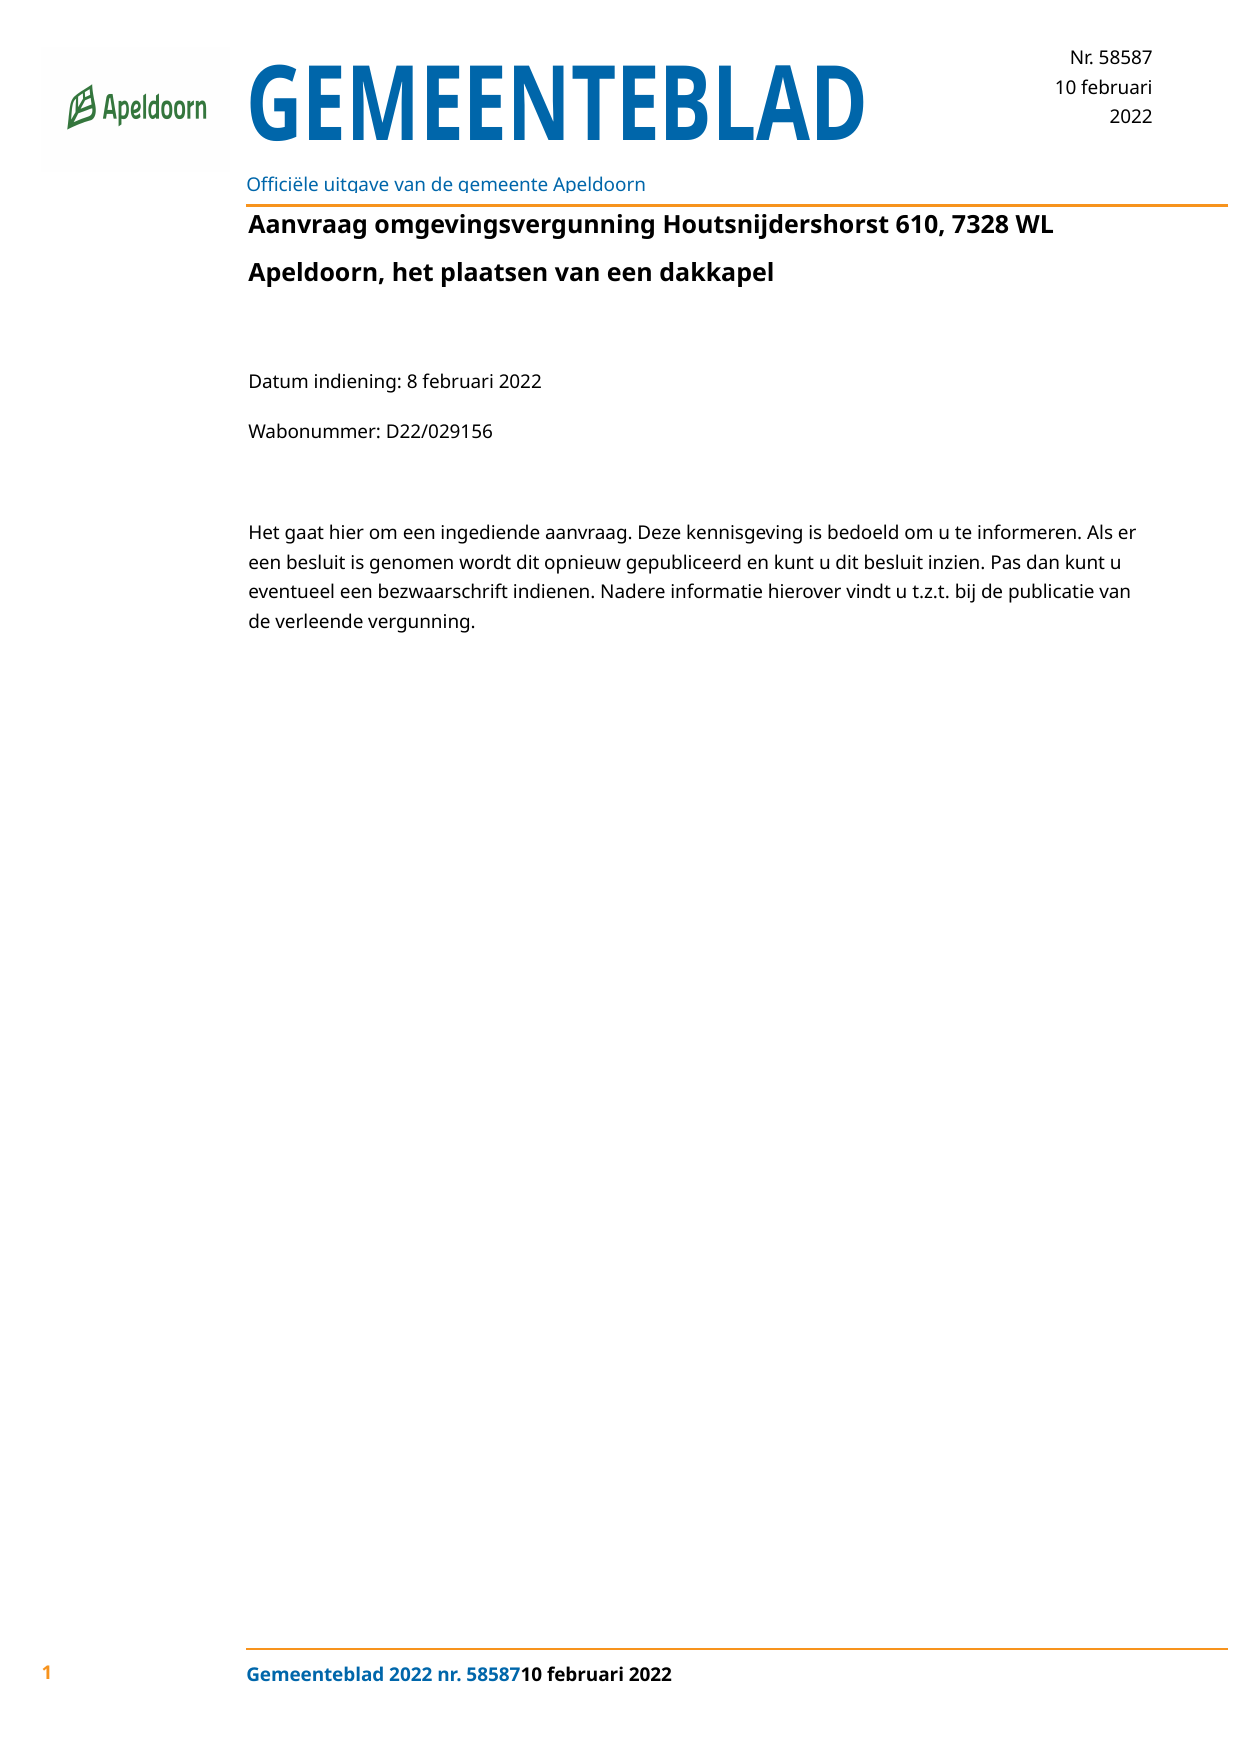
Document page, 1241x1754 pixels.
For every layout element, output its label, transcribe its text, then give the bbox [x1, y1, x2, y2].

text Wabonummer: D22/029156 [248, 419, 1152, 444]
text Het gaat hier om een ingediende aanvraag. Deze kennisgeving is bedoeld om u te informeren. Als er een besluit is genomen wordt dit opnieuw gepubliceerd en kunt u dit besluit inzien. Pas dan kunt u eventueel een bezwaarschrift indienen. Nadere informatie hierover vindt u t.z.t. bij de publicatie van de verleende vergunning. [248, 519, 1152, 634]
text Datum indiening: 8 februari 2022 [248, 368, 1152, 394]
picture [41, 47, 231, 172]
text Aanvraag omgevingsvergunning Houtsnijdershorst 610, 7328 WL Apeldoorn, het plaatsen van een dakkapel [248, 207, 1152, 288]
